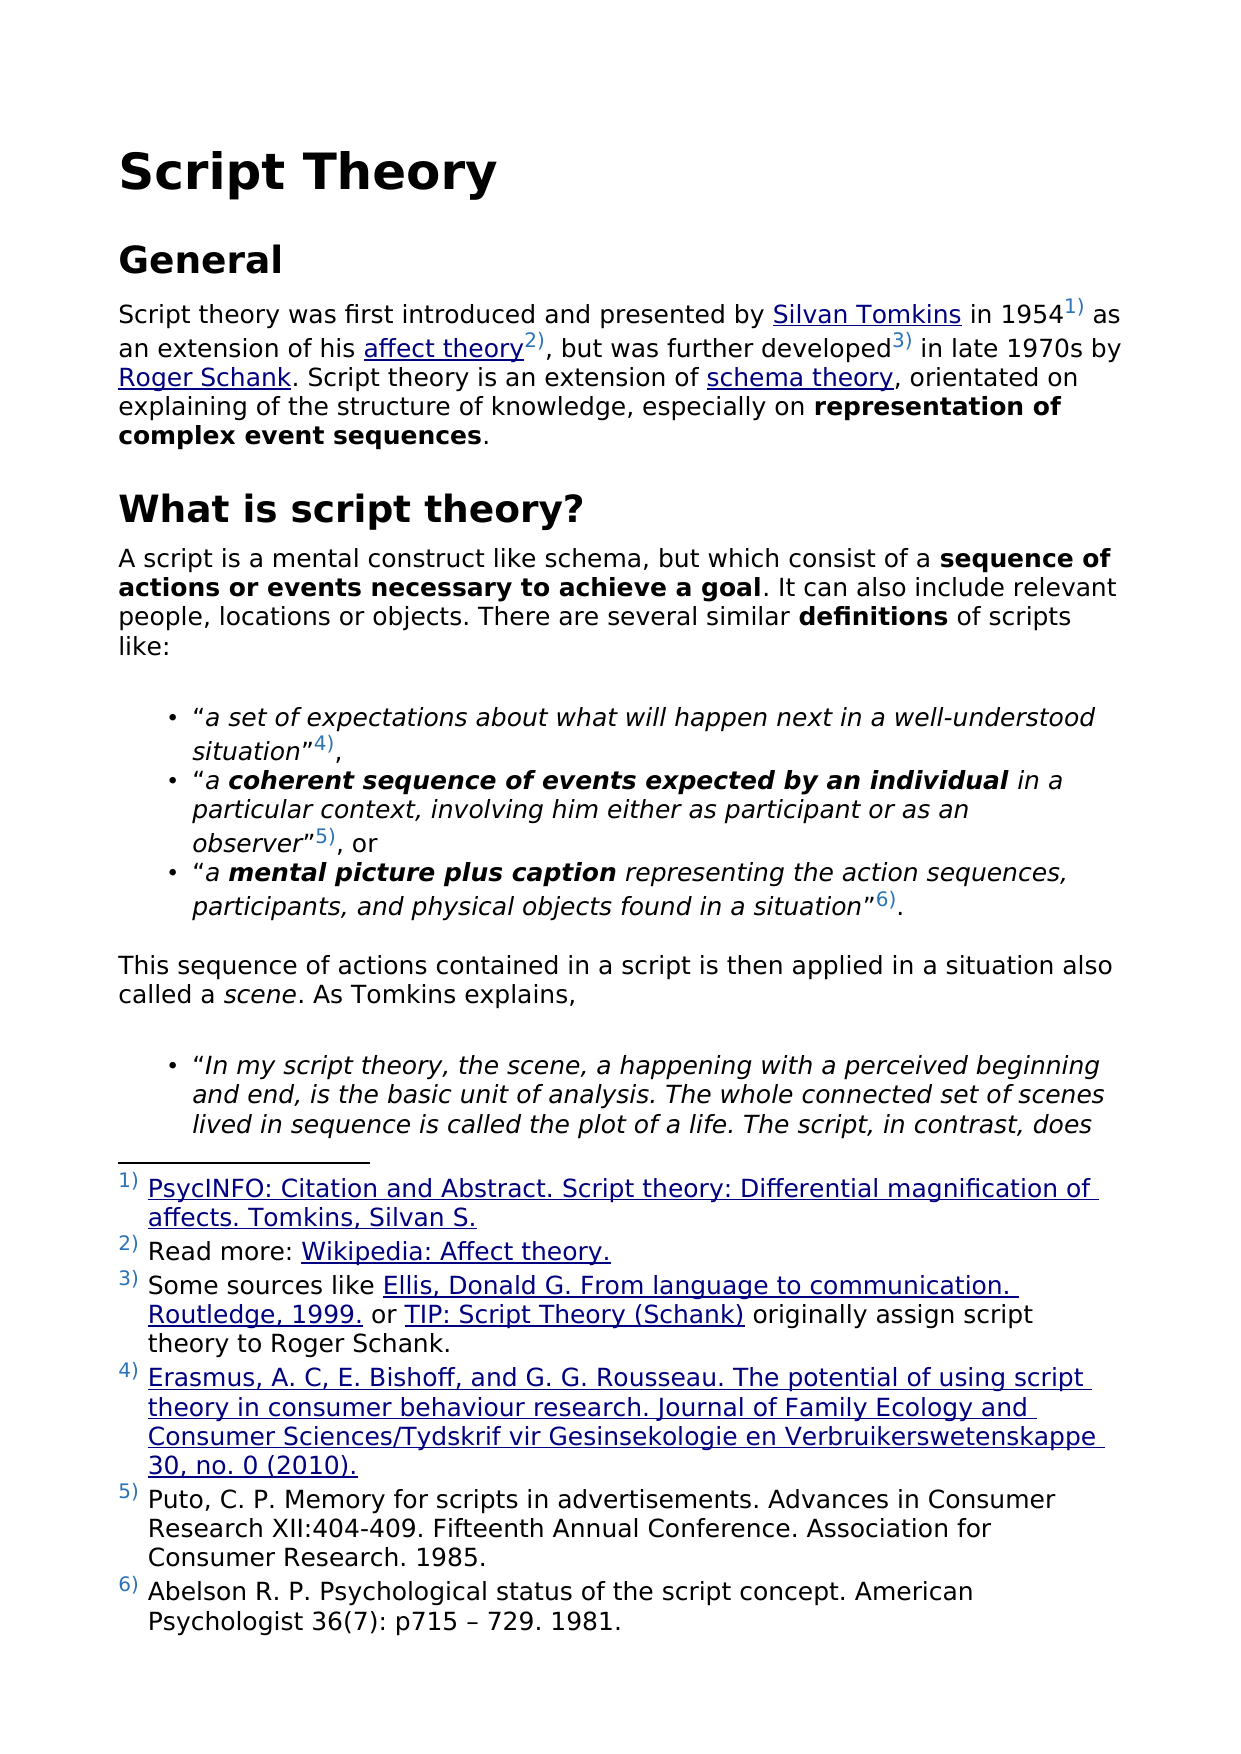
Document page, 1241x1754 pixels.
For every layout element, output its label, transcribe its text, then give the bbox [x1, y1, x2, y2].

list “a coherent sequence of events expected by an individual in a particular context, involving him either as participant or as an observer”, or [177, 766, 1122, 858]
text Some sources like Ellis, Donald G. From language to communication. Routledge, 1999. or TIP: Script Theory (Schank) originally assign script theory to Roger Schank. [118, 1266, 1122, 1359]
text PsycINFO: Citation and Abstract. Script theory: Differential magnification of affects. Tomkins, Silvan S. [118, 1169, 1122, 1232]
subtitle What is script theory? [118, 488, 1122, 532]
subtitle General [118, 239, 1122, 282]
list “a mental picture plus caption representing the action sequences, participants, and physical objects found in a situation”. [177, 858, 1122, 922]
text Script theory was first introduced and presented by Silvan Tomkins in 1954 as an extension of his affect theory, but was further developed in late 1970s by Roger Schank. Script theory is an extension of schema theory, orientated on explaining of the structure of knowledge, especially on representation of complex event sequences. [118, 295, 1122, 451]
list Abelson R. P. Psychological status of the script concept. American Psychologist 36(7): p715 – 729. 1981. [118, 1573, 1122, 1636]
subtitle Script Theory [118, 143, 1122, 201]
text A script is a mental construct like schema, but which consist of a sequence of actions or events necessary to achieve a goal. It can also include relevant people, locations or objects. There are several similar definitions of scripts like: [118, 544, 1122, 661]
list Puto, C. P. Memory for scripts in advertisements. Advances in Consumer Research XII:404-409. Fifteenth Annual Conference. Association for Consumer Research. 1985. [118, 1480, 1122, 1573]
list “In my script theory, the scene, a happening with a perceived beginning and end, is the basic unit of analysis. The whole connected set of scenes lived in sequence is called the plot of a life. The script, in contrast, does [177, 1052, 1122, 1139]
text Read more: Wikipedia: Affect theory. [118, 1232, 1122, 1266]
list Erasmus, A. C, E. Bishoff, and G. G. Rousseau. The potential of using script theory in consumer behaviour research. Journal of Family Ecology and Consumer Sciences/Tydskrif vir Gesinsekologie en Verbruikerswetenskappe 30, no. 0 (2010). [118, 1359, 1122, 1480]
list “a set of expectations about what will happen next in a well-understood situation”, [177, 703, 1122, 766]
text This sequence of actions contained in a script is then applied in a situation also called a scene. As Tomkins explains, [118, 951, 1122, 1009]
